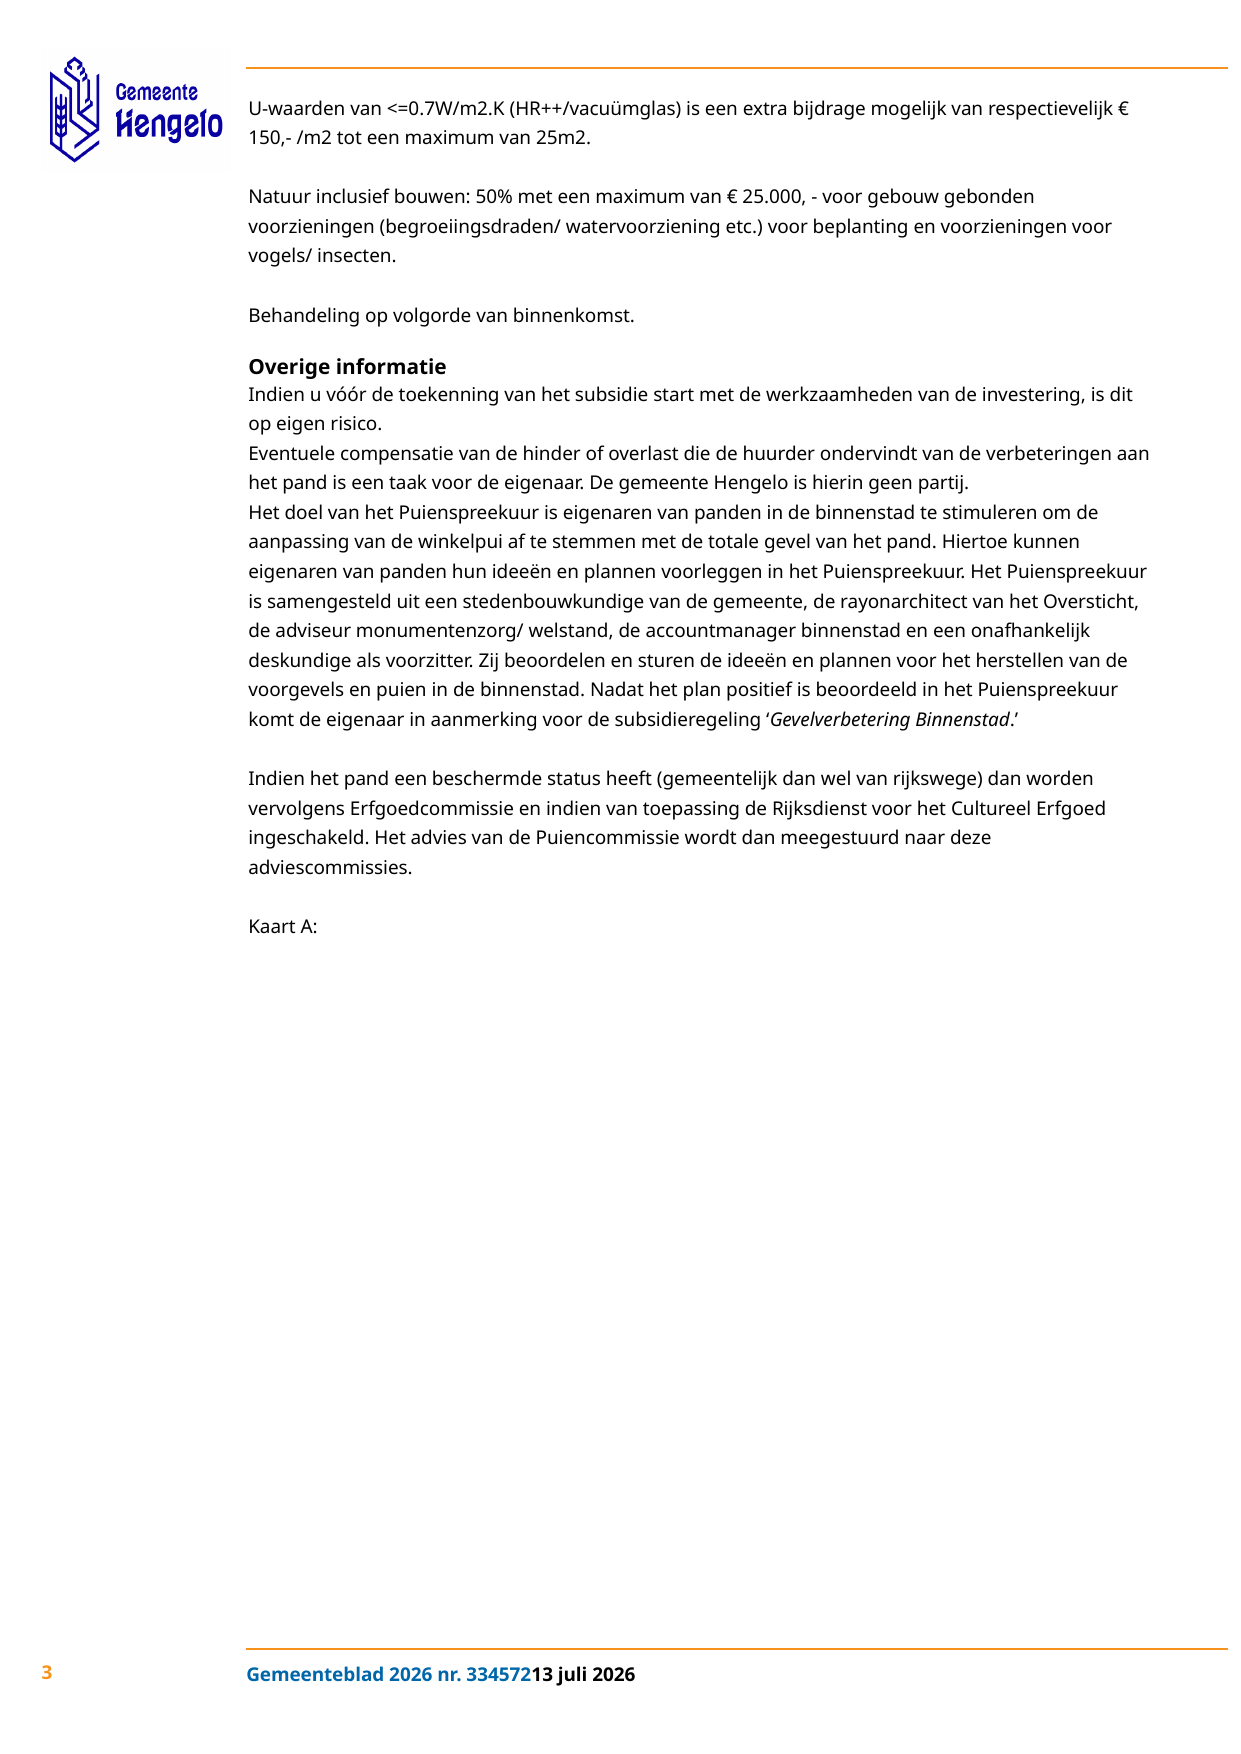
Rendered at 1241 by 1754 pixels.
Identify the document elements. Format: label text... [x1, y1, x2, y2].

picture [41, 47, 231, 172]
text Natuur inclusief bouwen: 50% met een maximum van € 25.000, - voor gebouw gebonden voorzieningen (begroeiingsdraden/ watervoorziening etc.) voor beplanting en voorzieningen voor vogels/ insecten. [248, 183, 1152, 268]
text Kaart A: [248, 913, 1152, 939]
text Eventuele compensatie van de hinder of overlast die de huurder ondervindt van de verbeteringen aan het pand is een taak voor de eigenaar. De gemeente Hengelo is hierin geen partij. [248, 440, 1152, 495]
text U-waarden van <=0.7W/m2.K (HR++/vacuümglas) is een extra bijdrage mogelijk van respectievelijk € 150,- /m2 tot een maximum van 25m2. [248, 95, 1152, 150]
text Het doel van het Puienspreekuur is eigenaren van panden in de binnenstad te stimuleren om de aanpassing van de winkelpui af te stemmen met de totale gevel van het pand. Hiertoe kunnen eigenaren van panden hun ideeën en plannen voorleggen in het Puienspreekuur. Het Puienspreekuur is samengesteld uit een stedenbouwkundige van de gemeente, de rayonarchitect van het Oversticht, de adviseur monumentenzorg/ welstand, de accountmanager binnenstad en een onafhankelijk deskundige als voorzitter. Zij beoordelen en sturen de ideeën en plannen voor het herstellen van de voorgevels en puien in de binnenstad. Nadat het plan positief is beoordeeld in het Puienspreekuur komt de eigenaar in aanmerking voor de subsidieregeling ‘Gevelverbetering Binnenstad.’ [248, 499, 1152, 732]
text Overige informatie [248, 352, 1152, 381]
text Behandeling op volgorde van binnenkomst. [248, 302, 1152, 328]
text Indien het pand een beschermde status heeft (gemeentelijk dan wel van rijkswege) dan worden vervolgens Erfgoedcommissie en indien van toepassing de Rijksdienst voor het Cultureel Erfgoed ingeschakeld. Het advies van de Puiencommissie wordt dan meegestuurd naar deze adviescommissies. [248, 765, 1152, 880]
text Indien u vóór de toekenning van het subsidie start met de werkzaamheden van de investering, is dit op eigen risico. [248, 381, 1152, 436]
